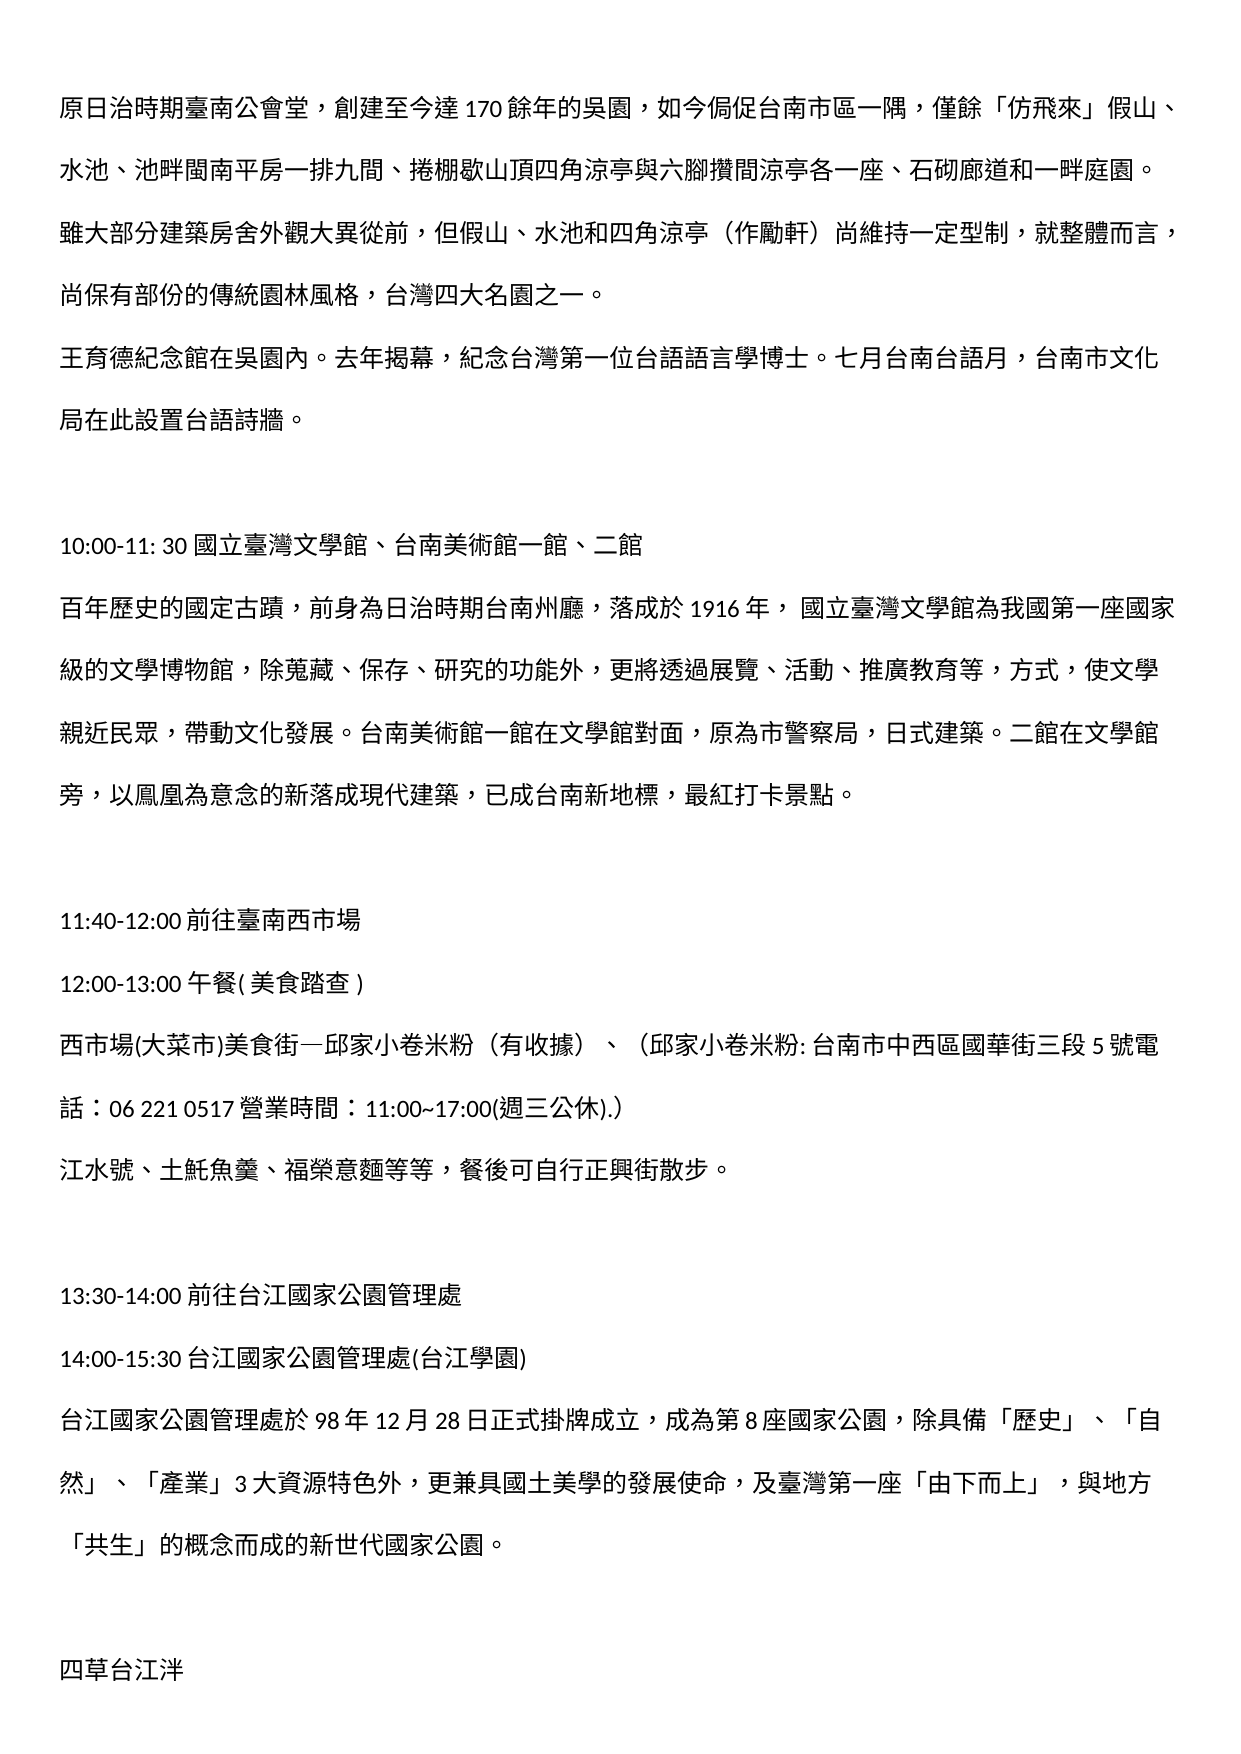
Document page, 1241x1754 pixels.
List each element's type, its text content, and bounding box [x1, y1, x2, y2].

text 西市場(大菜市)美食街—邱家小卷米粉（有收據）、（邱家小卷米粉: 台南市中西區國華街三段5號電話：06 221 0517營業時間：11:00~17:00(週三公休).） [59, 1002, 1181, 1127]
text 四草台江泮 [59, 1627, 1181, 1689]
text 百年歷史的國定古蹟，前身為日治時期台南州廳，落成於1916年， 國立臺灣文學館為我國第一座國家級的文學博物館，除蒐藏、保存、研究的功能外，更將透過展覽、活動、推廣教育等，方式，使文學親近民眾，帶動文化發展。台南美術館一館在文學館對面，原為市警察局，日式建築。二館在文學館旁，以鳯凰為意念的新落成現代建築，已成台南新地標，最紅打卡景點。 [59, 564, 1181, 814]
text 13:30-14:00 前往台江國家公園管理處 [59, 1252, 1181, 1314]
text 原日治時期臺南公會堂，創建至今達170餘年的吳園，如今侷促台南市區一隅，僅餘「仿飛來」假山、水池、池畔閩南平房一排九間、捲棚歇山頂四角涼亭與六腳攢間涼亭各一座、石砌廊道和一畔庭園。雖大部分建築房舍外觀大異從前，但假山、水池和四角涼亭（作勵軒）尚維持一定型制，就整體而言，尚保有部份的傳統園林風格，台灣四大名園之一。 [59, 64, 1181, 314]
text 14:00-15:30台江國家公園管理處(台江學園) [59, 1314, 1181, 1377]
text 台江國家公園管理處於98年12月28日正式掛牌成立，成為第8座國家公園，除具備「歷史」、「自然」、「產業」3大資源特色外，更兼具國土美學的發展使命，及臺灣第一座「由下而上」，與地方「共生」的概念而成的新世代國家公園。 [59, 1377, 1181, 1564]
text 12:00-13:00 午餐( 美食踏查 ) [59, 939, 1181, 1002]
text 10:00-11: 30 國立臺灣文學館、台南美術館一館、二館 [59, 502, 1181, 564]
text 江水號、土魠魚羹、福榮意麵等等，餐後可自行正興街散步。 [59, 1127, 1181, 1189]
text 王育德紀念館在吳園內。去年揭幕，紀念台灣第一位台語語言學博士。七月台南台語月，台南市文化局在此設置台語詩牆。 [59, 314, 1181, 439]
text 11:40-12:00前往臺南西市場 [59, 877, 1181, 939]
